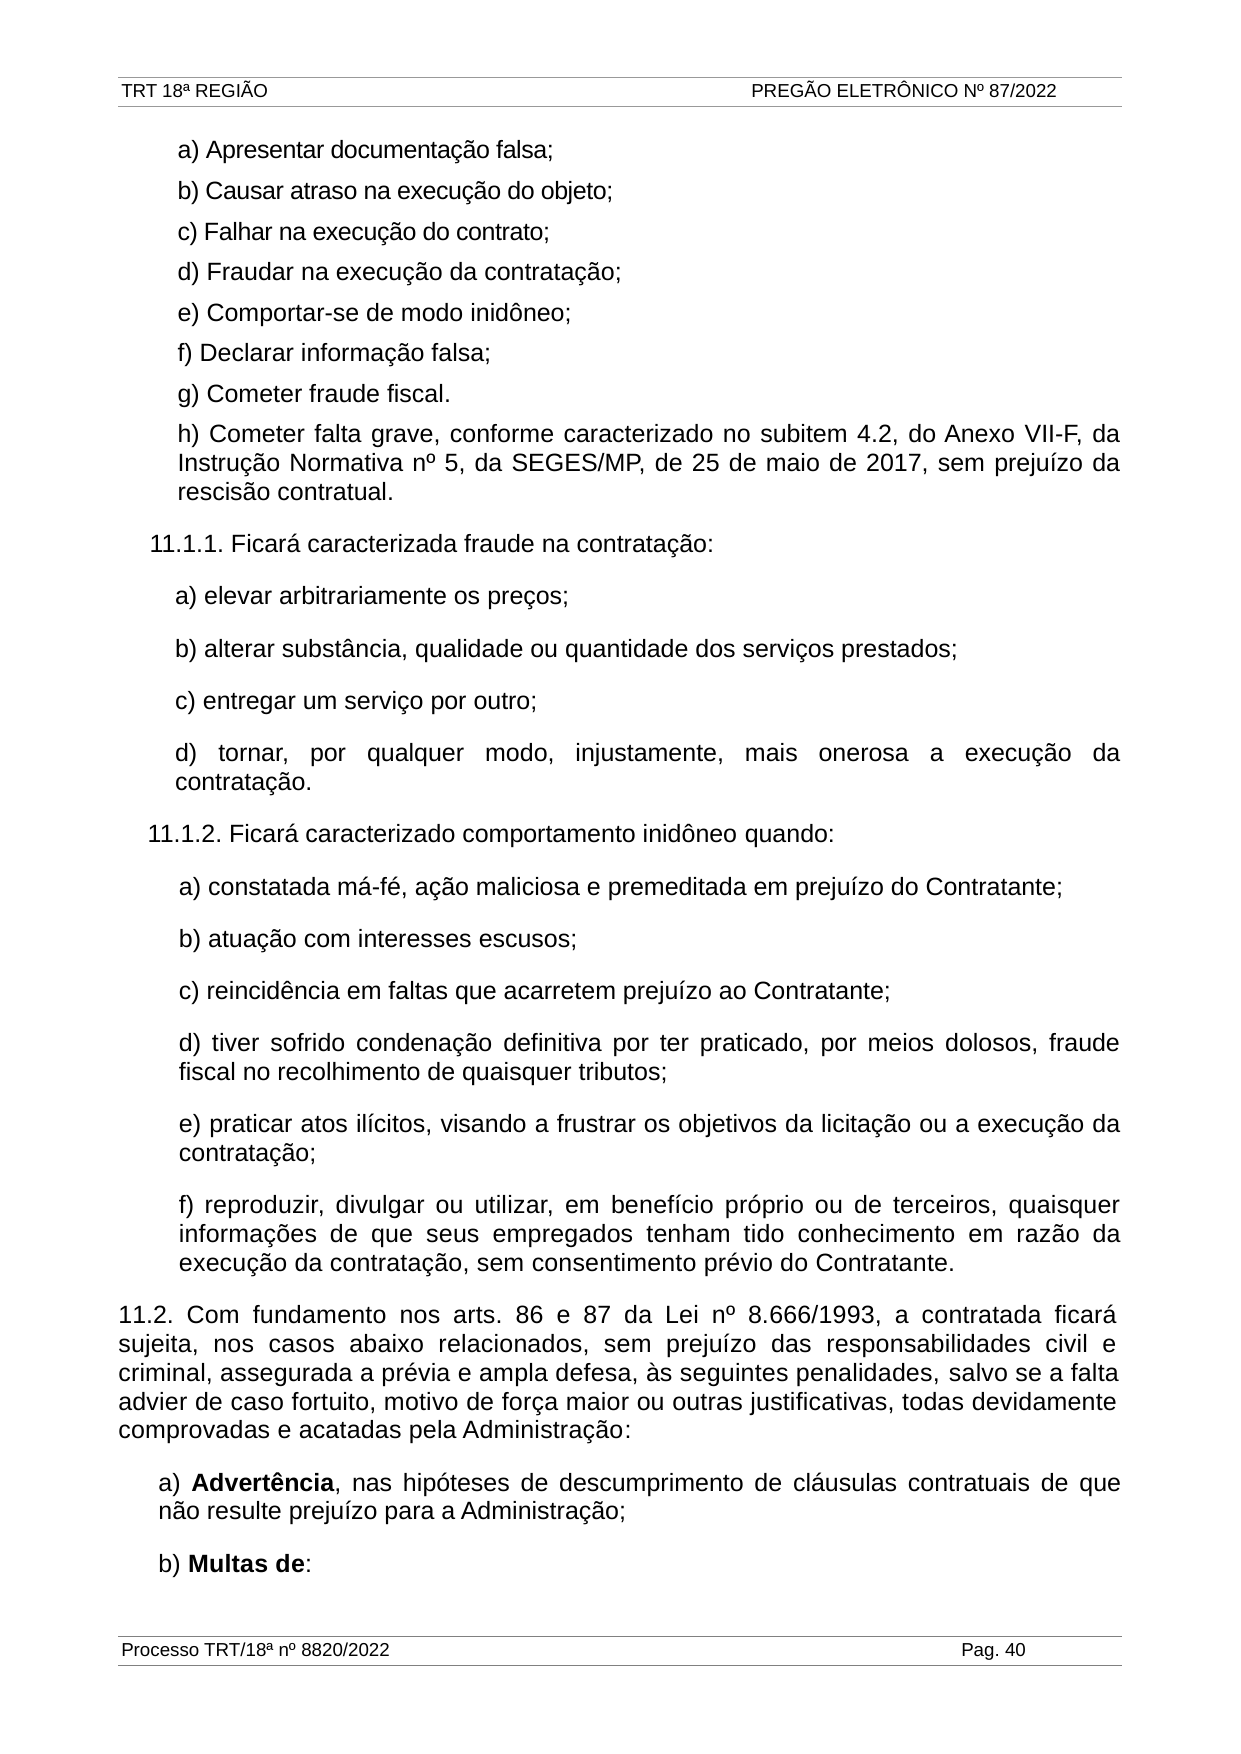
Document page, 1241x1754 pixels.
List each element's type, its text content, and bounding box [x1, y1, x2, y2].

text b) Multas de: [158, 1548, 1122, 1577]
text 11.1.2. Ficará caracterizado comportamento inidôneo quando: [147, 819, 1122, 848]
text f) reproduzir, divulgar ou utilizar, em benefício próprio ou de terceiros, quaisquer informações de que seus empregados tenham tido conhecimento em razão da execução da contratação, sem consentimento prévio do Contratante. [179, 1190, 1122, 1277]
text c) reincidência em faltas que acarretem prejuízo ao Contratante; [179, 976, 1122, 1005]
text h) Cometer falta grave, conforme caracterizado no subitem 4.2, do Anexo VII-F, da Instrução Normativa nº 5, da SEGES/MP, de 25 de maio de 2017, sem prejuízo da rescisão contratual. [177, 419, 1122, 505]
text d) tornar, por qualquer modo, injustamente, mais onerosa a execução da contratação. [175, 738, 1122, 796]
text f) Declarar informação falsa; [177, 338, 1122, 367]
text a) Advertência, nas hipóteses de descumprimento de cláusulas contratuais de que não resulte prejuízo para a Administração; [158, 1467, 1122, 1525]
text g) Cometer fraude fiscal. [177, 379, 1122, 407]
text b) alterar substância, qualidade ou quantidade dos serviços prestados; [175, 633, 1122, 662]
text c) entregar um serviço por outro; [175, 686, 1122, 714]
text c) Falhar na execução do contrato; [177, 217, 1122, 245]
text d) tiver sofrido condenação definitiva por ter praticado, por meios dolosos, fraude fiscal no recolhimento de quaisquer tributos; [179, 1028, 1122, 1086]
text e) Comportar-se de modo inidôneo; [177, 298, 1122, 326]
text e) praticar atos ilícitos, visando a frustrar os objetivos da licitação ou a execução da contratação; [179, 1109, 1122, 1167]
text a) Apresentar documentação falsa; [177, 136, 1122, 164]
text 11.2. Com fundamento nos arts. 86 e 87 da Lei nº 8.666/1993, a contratada ficará sujeita, nos casos abaixo relacionados, sem prejuízo das responsabilidades civil e criminal, assegurada a prévia e ampla defesa, às seguintes penalidades, salvo se a falta advier de caso fortuito, motivo de força maior ou outras justificativas, todas devidamente comprovadas e acatadas pela Administração: [118, 1300, 1119, 1444]
text a) constatada má-fé, ação maliciosa e premeditada em prejuízo do Contratante; [179, 871, 1122, 900]
text b) Causar atraso na execução do objeto; [177, 176, 1122, 205]
text d) Fraudar na execução da contratação; [177, 257, 1122, 286]
text b) atuação com interesses escusos; [179, 924, 1122, 952]
text 11.1.1. Ficará caracterizada fraude na contratação: [149, 529, 1122, 558]
text a) elevar arbitrariamente os preços; [175, 581, 1122, 610]
